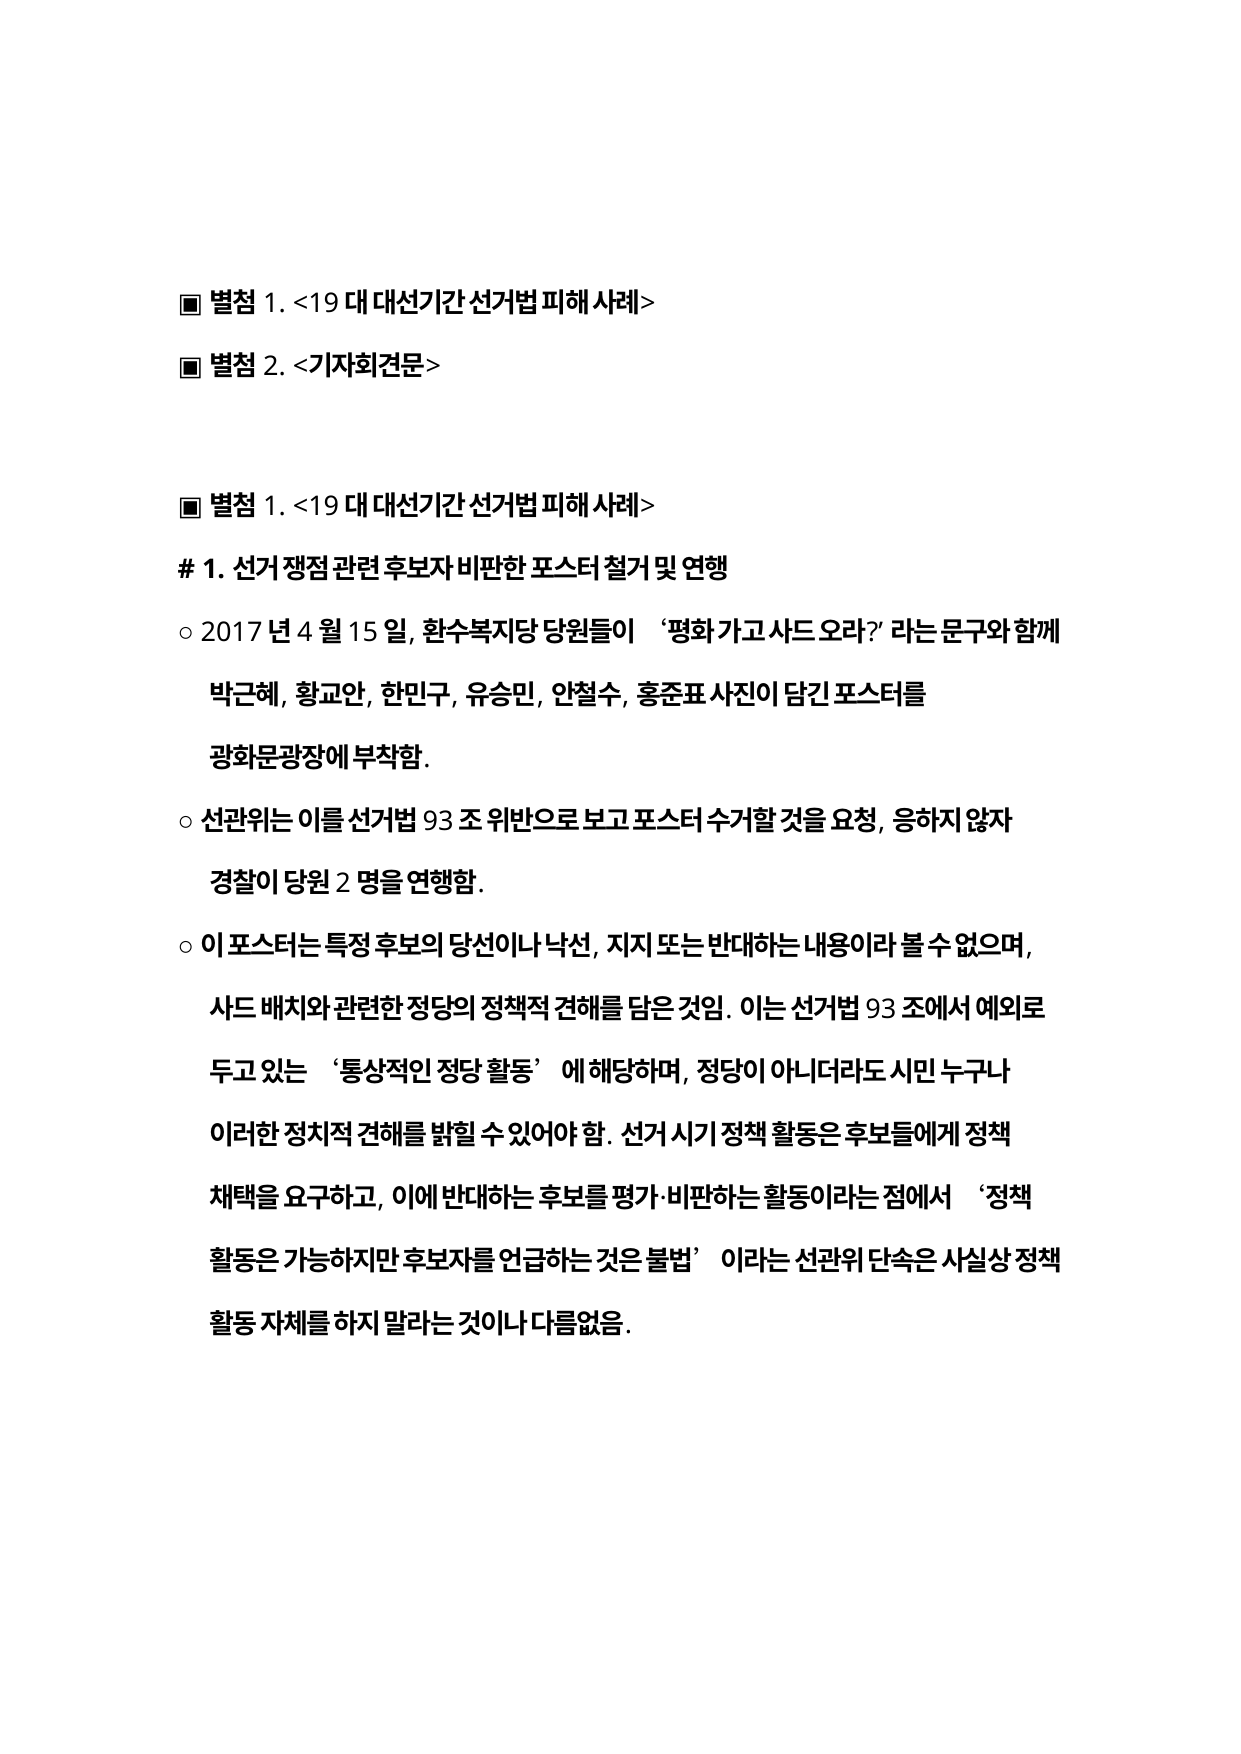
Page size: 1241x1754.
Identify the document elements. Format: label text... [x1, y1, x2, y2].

text ▣ 별첨2. <기자회견문> [177, 344, 1063, 383]
text ▣ 별첨1. <19대 대선기간 선거법 피해 사례> [177, 281, 1063, 321]
text ▣ 별첨1. <19대 대선기간 선거법 피해 사례> [177, 484, 1063, 523]
text # 1. 선거 쟁점 관련 후보자 비판한 포스터 철거 및 연행 [177, 547, 1063, 586]
text ○ 이 포스터는 특정 후보의 당선이나 낙선, 지지 또는 반대하는 내용이라 볼 수 없으며, 사드 배치와 관련한 정당의 정책적 견해를 담은 것임. 이는 선거법 93조에서 예외로 두고 있는 ‘통상적인 정당 활동’에 해당하며, 정당이 아니더라도 시민 누구나 이러한 정치적 견해를 밝힐 수 있어야 함. 선거 시기 정책 활동은 후보들에게 정책 채택을 요구하고, 이에 반대하는 후보를 평가·비판하는 활동이라는 점에서 ‘정책 활동은 가능하지만 후보자를 언급하는 것은 불법’이라는 선관위 단속은 사실상 정책 활동 자체를 하지 말라는 것이나 다름없음. [177, 924, 1063, 1341]
text ○ 선관위는 이를 선거법 93조 위반으로 보고 포스터 수거할 것을 요청, 응하지 않자 경찰이 당원 2명을 연행함. [177, 798, 1063, 901]
text ○ 2017년 4월 15일, 환수복지당 당원들이 ‘평화 가고 사드 오라?’ 라는 문구와 함께 박근혜, 황교안, 한민구, 유승민, 안철수, 홍준표 사진이 담긴 포스터를 광화문광장에 부착함. [177, 610, 1063, 775]
